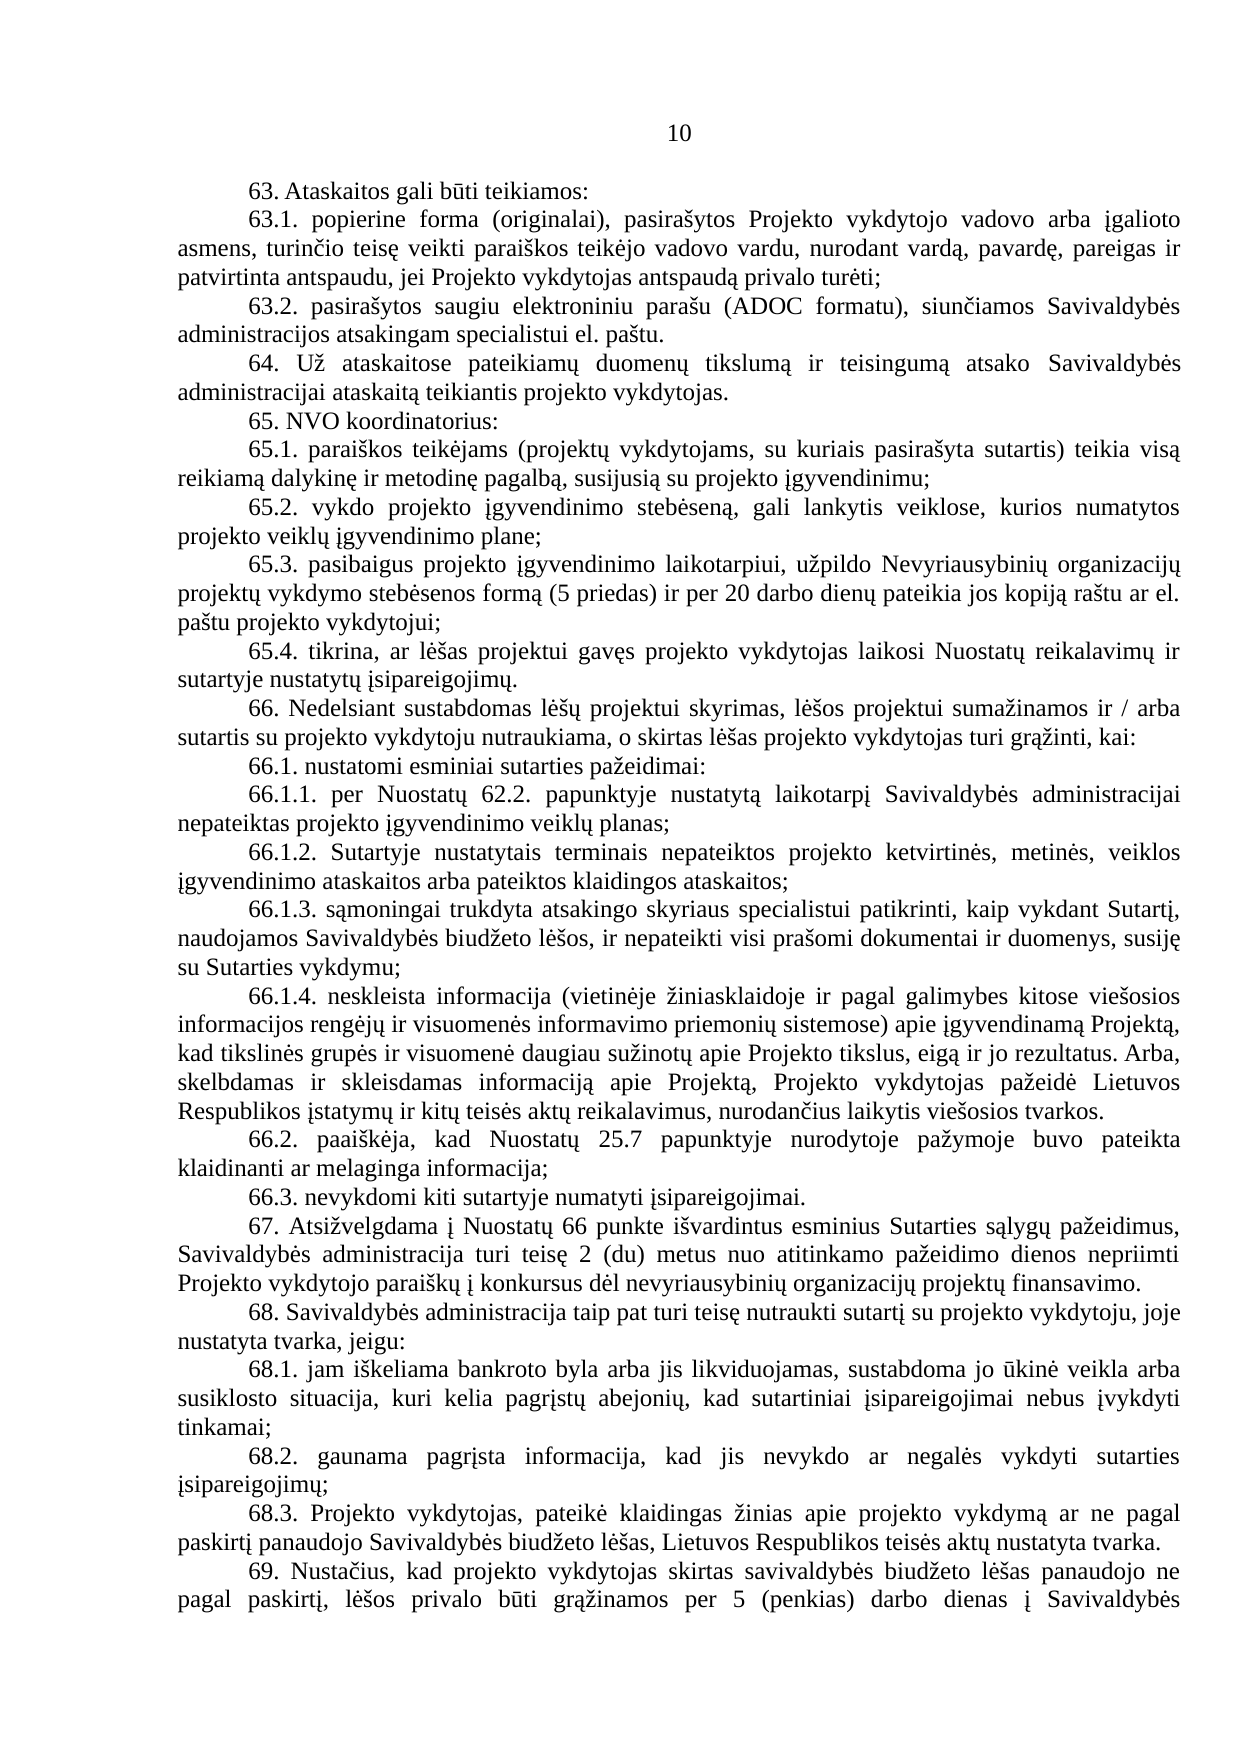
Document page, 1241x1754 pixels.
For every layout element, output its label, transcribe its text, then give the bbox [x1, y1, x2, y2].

text 66.1.2. Sutartyje nustatytais terminais nepateiktos projekto ketvirtinės, metinės, veiklos įgyvendinimo ataskaitos arba pateiktos klaidingos ataskaitos; [177, 837, 1181, 894]
text 69. Nustačius, kad projekto vykdytojas skirtas savivaldybės biudžeto lėšas panaudojo ne pagal paskirtį, lėšos privalo būti grąžinamos per 5 (penkias) darbo dienas į Savivaldybės [177, 1556, 1181, 1613]
text 68.3. Projekto vykdytojas, pateikė klaidingas žinias apie projekto vykdymą ar ne pagal paskirtį panaudojo Savivaldybės biudžeto lėšas, Lietuvos Respublikos teisės aktų nustatyta tvarka. [177, 1498, 1181, 1556]
text 65.1. paraiškos teikėjams (projektų vykdytojams, su kuriais pasirašyta sutartis) teikia visą reikiamą dalykinę ir metodinę pagalbą, susijusią su projekto įgyvendinimu; [177, 434, 1181, 492]
text 66.3. nevykdomi kiti sutartyje numatyti įsipareigojimai. [177, 1182, 1181, 1211]
text 66.1.3. sąmoningai trukdyta atsakingo skyriaus specialistui patikrinti, kaip vykdant Sutartį, naudojamos Savivaldybės biudžeto lėšos, ir nepateikti visi prašomi dokumentai ir duomenys, susiję su Sutarties vykdymu; [177, 894, 1181, 981]
text 63.2. pasirašytos saugiu elektroniniu parašu (ADOC formatu), siunčiamos Savivaldybės administracijos atsakingam specialistui el. paštu. [177, 291, 1181, 348]
text 65.3. pasibaigus projekto įgyvendinimo laikotarpiui, užpildo Nevyriausybinių organizacijų projektų vykdymo stebėsenos formą (5 priedas) ir per 20 darbo dienų pateikia jos kopiją raštu ar el. paštu projekto vykdytojui; [177, 549, 1181, 636]
text 68.1. jam iškeliama bankroto byla arba jis likviduojamas, sustabdoma jo ūkinė veikla arba susiklosto situacija, kuri kelia pagrįstų abejonių, kad sutartiniai įsipareigojimai nebus įvykdyti tinkamai; [177, 1354, 1181, 1441]
text 63.1. popierine forma (originalai), pasirašytos Projekto vykdytojo vadovo arba įgalioto asmens, turinčio teisę veikti paraiškos teikėjo vadovo vardu, nurodant vardą, pavardę, pareigas ir patvirtinta antspaudu, jei Projekto vykdytojas antspaudą privalo turėti; [177, 204, 1181, 291]
text 68.2. gaunama pagrįsta informacija, kad jis nevykdo ar negalės vykdyti sutarties įsipareigojimų; [177, 1441, 1181, 1498]
text 63. Ataskaitos gali būti teikiamos: [177, 176, 1181, 204]
text 65.4. tikrina, ar lėšas projektui gavęs projekto vykdytojas laikosi Nuostatų reikalavimų ir sutartyje nustatytų įsipareigojimų. [177, 636, 1181, 693]
text 65. NVO koordinatorius: [177, 406, 1181, 434]
text 66.2. paaiškėja, kad Nuostatų 25.7 papunktyje nurodytoje pažymoje buvo pateikta klaidinanti ar melaginga informacija; [177, 1124, 1181, 1182]
text 65.2. vykdo projekto įgyvendinimo stebėseną, gali lankytis veiklose, kurios numatytos projekto veiklų įgyvendinimo plane; [177, 492, 1181, 549]
text 66.1.4. neskleista informacija (vietinėje žiniasklaidoje ir pagal galimybes kitose viešosios informacijos rengėjų ir visuomenės informavimo priemonių sistemose) apie įgyvendinamą Projektą, kad tikslinės grupės ir visuomenė daugiau sužinotų apie Projekto tikslus, eigą ir jo rezultatus. Arba, skelbdamas ir skleisdamas informaciją apie Projektą, Projekto vykdytojas pažeidė Lietuvos Respublikos įstatymų ir kitų teisės aktų reikalavimus, nurodančius laikytis viešosios tvarkos. [177, 981, 1181, 1124]
text 67. Atsižvelgdama į Nuostatų 66 punkte išvardintus esminius Sutarties sąlygų pažeidimus, Savivaldybės administracija turi teisę 2 (du) metus nuo atitinkamo pažeidimo dienos nepriimti Projekto vykdytojo paraiškų į konkursus dėl nevyriausybinių organizacijų projektų finansavimo. [177, 1211, 1181, 1297]
text 66.1.1. per Nuostatų 62.2. papunktyje nustatytą laikotarpį Savivaldybės administracijai nepateiktas projekto įgyvendinimo veiklų planas; [177, 779, 1181, 837]
text 66. Nedelsiant sustabdomas lėšų projektui skyrimas, lėšos projektui sumažinamos ir / arba sutartis su projekto vykdytoju nutraukiama, o skirtas lėšas projekto vykdytojas turi grąžinti, kai: [177, 693, 1181, 751]
text 68. Savivaldybės administracija taip pat turi teisę nutraukti sutartį su projekto vykdytoju, joje nustatyta tvarka, jeigu: [177, 1297, 1181, 1354]
text 64. Už ataskaitose pateikiamų duomenų tikslumą ir teisingumą atsako Savivaldybės administracijai ataskaitą teikiantis projekto vykdytojas. [177, 348, 1181, 406]
text 66.1. nustatomi esminiai sutarties pažeidimai: [177, 751, 1181, 779]
